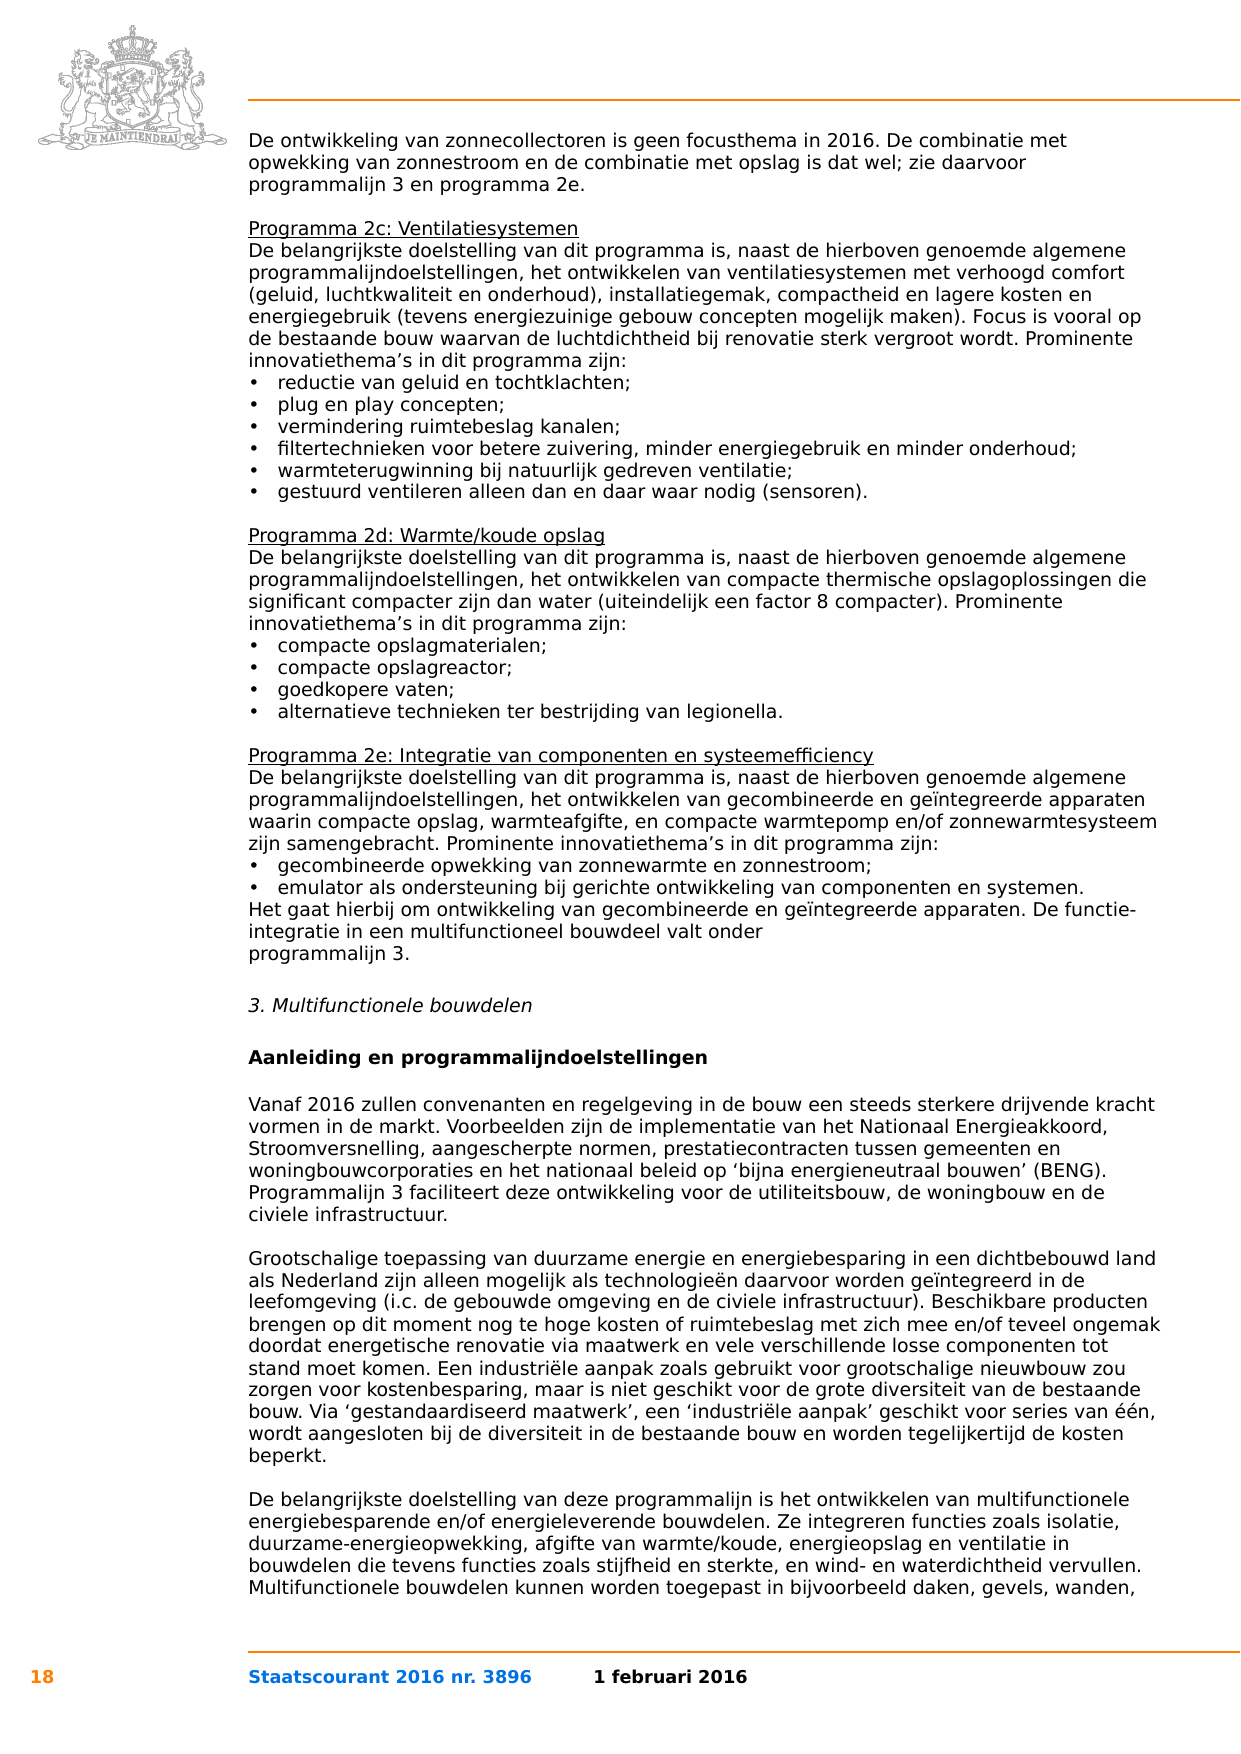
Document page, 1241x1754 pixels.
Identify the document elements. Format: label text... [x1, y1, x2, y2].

text • gecombineerde opwekking van zonnewarmte en zonnestroom; [248, 855, 1163, 877]
text • compacte opslagmaterialen; [248, 635, 1163, 657]
text • reductie van geluid en tochtklachten; [248, 372, 1163, 393]
text programmalijn 3. [248, 943, 1163, 965]
text • emulator als ondersteuning bij gerichte ontwikkeling van componenten en systemen. [248, 877, 1163, 899]
text Programma 2e: Integratie van componenten en systeemefficiency [248, 745, 1163, 767]
text Programma 2c: Ventilatiesystemen [248, 218, 1163, 240]
text De belangrijkste doelstelling van dit programma is, naast de hierboven genoemde algemene programmalijndoelstellingen, het ontwikkelen van gecombineerde en geïntegreerde apparaten waarin compacte opslag, warmteafgifte, en compacte warmtepomp en/of zonnewarmtesysteem zijn samengebracht. Prominente innovatiethema’s in dit programma zijn: [248, 767, 1163, 855]
text • alternatieve technieken ter bestrijding van legionella. [248, 701, 1163, 723]
text De ontwikkeling van zonnecollectoren is geen focusthema in 2016. De combinatie met opwekking van zonnestroom en de combinatie met opslag is dat wel; zie daarvoor programmalijn 3 en programma 2e. [248, 130, 1163, 196]
text • goedkopere vaten; [248, 679, 1163, 701]
text Grootschalige toepassing van duurzame energie en energiebesparing in een dichtbebouwd land als Nederland zijn alleen mogelijk als technologieën daarvoor worden geïntegreerd in de leefomgeving (i.c. de gebouwde omgeving en de civiele infrastructuur). Beschikbare producten brengen op dit moment nog te hoge kosten of ruimtebeslag met zich mee en/of teveel ongemak doordat energetische renovatie via maatwerk en vele verschillende losse componenten tot stand moet komen. Een industriële aanpak zoals gebruikt voor grootschalige nieuwbouw zou zorgen voor kostenbesparing, maar is niet geschikt voor de grote diversiteit van de bestaande bouw. Via ‘gestandaardiseerd maatwerk’, een ‘industriële aanpak’ geschikt voor series van één, wordt aangesloten bij de diversiteit in de bestaande bouw en worden tegelijkertijd de kosten beperkt. [248, 1247, 1163, 1467]
text Programma 2d: Warmte/koude opslag [248, 525, 1163, 547]
text De belangrijkste doelstelling van deze programmalijn is het ontwikkelen van multifunctionele energiebesparende en/of energieleverende bouwdelen. Ze integreren functies zoals isolatie, duurzame-energieopwekking, afgifte van warmte/koude, energieopslag en ventilatie in bouwdelen die tevens functies zoals stijfheid en sterkte, en wind- en waterdichtheid vervullen. Multifunctionele bouwdelen kunnen worden toegepast in bijvoorbeeld daken, gevels, wanden, [248, 1489, 1163, 1599]
text • gestuurd ventileren alleen dan en daar waar nodig (sensoren). [248, 481, 1163, 503]
text • plug en play concepten; [248, 393, 1163, 416]
text • warmteterugwinning bij natuurlijk gedreven ventilatie; [248, 459, 1163, 481]
text • vermindering ruimtebeslag kanalen; [248, 416, 1163, 437]
text De belangrijkste doelstelling van dit programma is, naast de hierboven genoemde algemene programmalijndoelstellingen, het ontwikkelen van compacte thermische opslagoplossingen die significant compacter zijn dan water (uiteindelijk een factor 8 compacter). Prominente innovatiethema’s in dit programma zijn: [248, 547, 1163, 635]
picture [38, 25, 227, 150]
text • filtertechnieken voor betere zuivering, minder energiegebruik en minder onderhoud; [248, 437, 1163, 459]
subtitle Aanleiding en programmalijndoelstellingen [248, 1047, 1163, 1069]
text Het gaat hierbij om ontwikkeling van gecombineerde en geïntegreerde apparaten. De functie-integratie in een multifunctioneel bouwdeel valt onder [248, 899, 1163, 943]
text • compacte opslagreactor; [248, 657, 1163, 679]
text Vanaf 2016 zullen convenanten en regelgeving in de bouw een steeds sterkere drijvende kracht vormen in de markt. Voorbeelden zijn de implementatie van het Nationaal Energieakkoord, Stroomversnelling, aangescherpte normen, prestatiecontracten tussen gemeenten en woningbouwcorporaties en het nationaal beleid op ‘bijna energieneutraal bouwen’ (BENG). Programmalijn 3 faciliteert deze ontwikkeling voor de utiliteitsbouw, de woningbouw en de civiele infrastructuur. [248, 1094, 1163, 1226]
text De belangrijkste doelstelling van dit programma is, naast de hierboven genoemde algemene programmalijndoelstellingen, het ontwikkelen van ventilatiesystemen met verhoogd comfort (geluid, luchtkwaliteit en onderhoud), installatiegemak, compactheid en lagere kosten en energiegebruik (tevens energiezuinige gebouw concepten mogelijk maken). Focus is vooral op de bestaande bouw waarvan de luchtdichtheid bij renovatie sterk vergroot wordt. Prominente innovatiethema’s in dit programma zijn: [248, 240, 1163, 372]
subtitle 3. Multifunctionele bouwdelen [248, 995, 1163, 1017]
